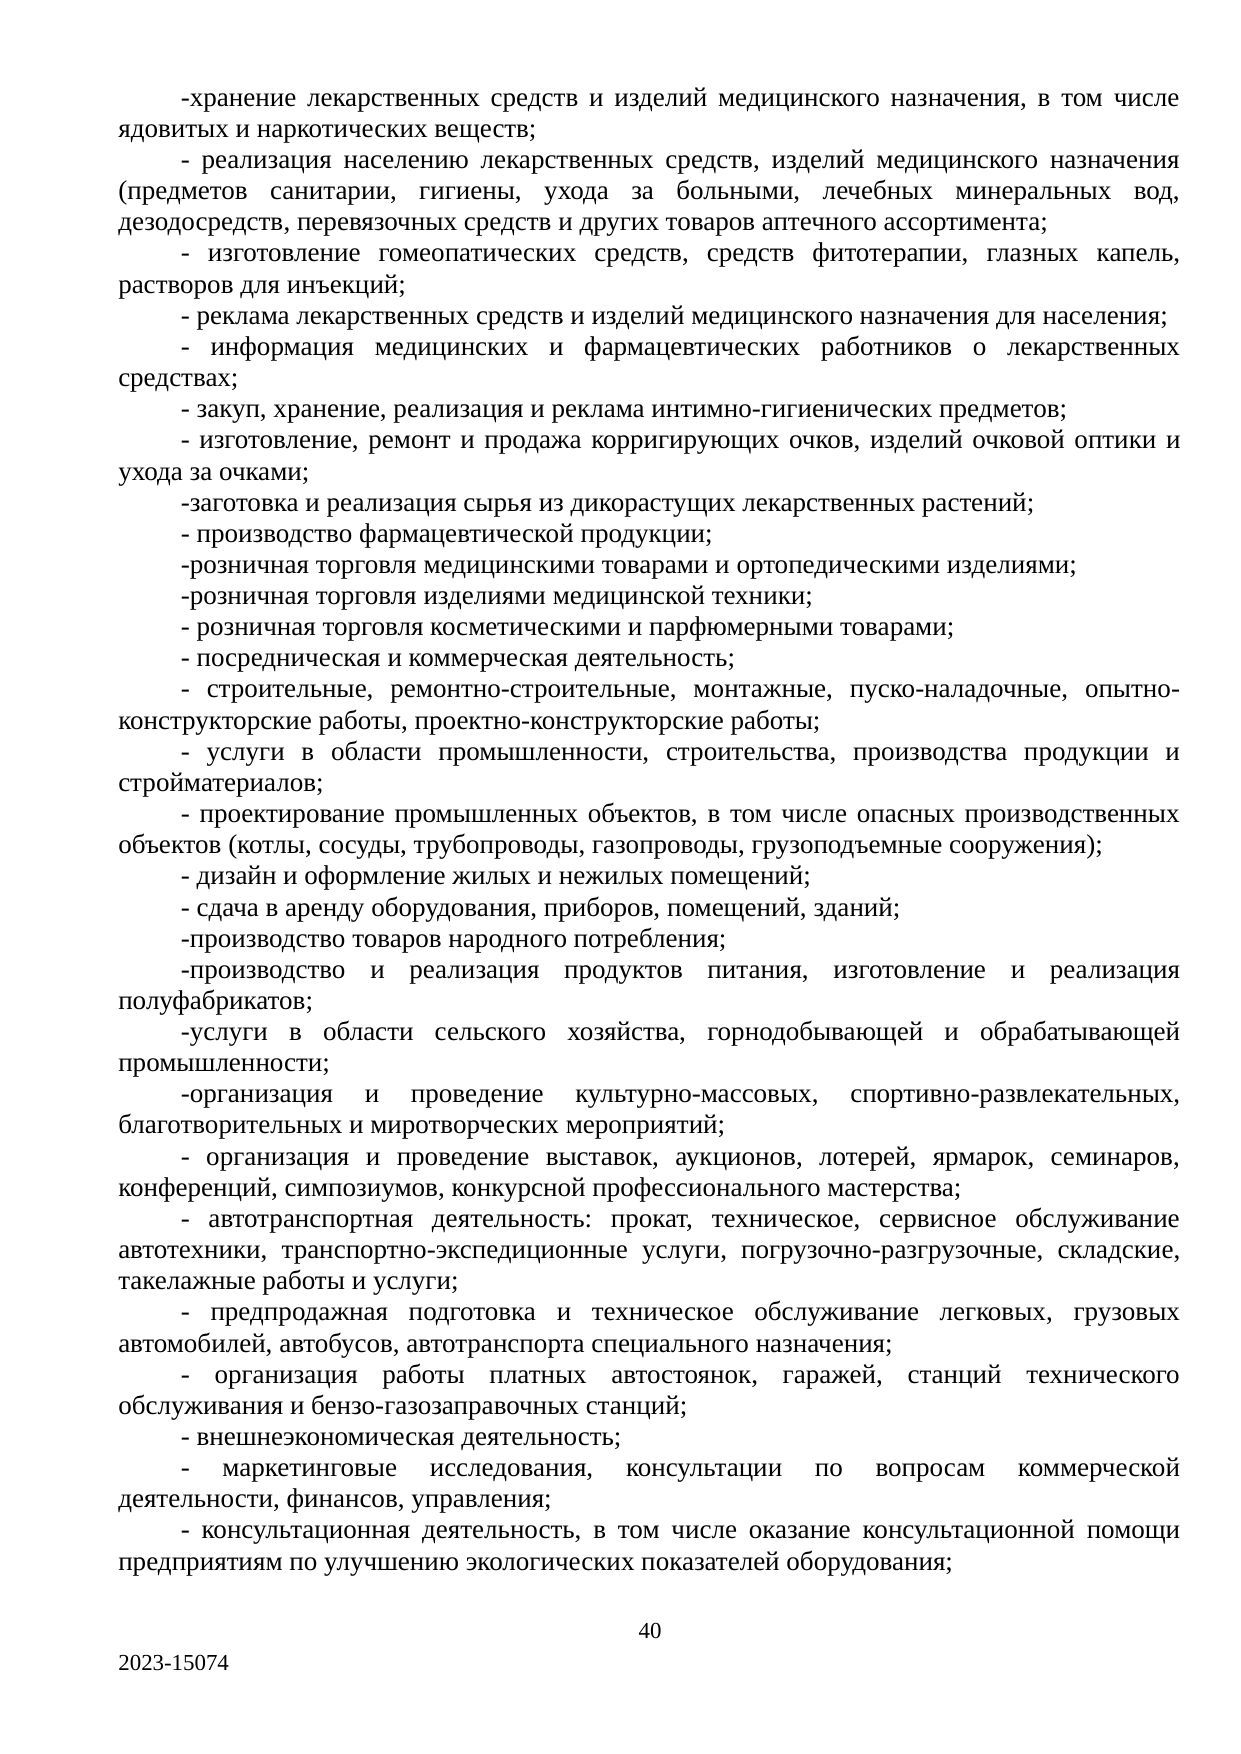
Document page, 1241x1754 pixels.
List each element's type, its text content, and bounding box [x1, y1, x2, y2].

text - изготовление, ремонт и продажа корригирующих очков, изделий очковой оптики и ухода за очками; [118, 423, 1181, 486]
text -организация и проведение культурно-массовых, спортивно-развлекательных, благотворительных и миротворческих мероприятий; [118, 1077, 1181, 1140]
text - консультационная деятельность, в том числе оказание консультационной помощи предприятиям по улучшению экологических показателей оборудования; [118, 1513, 1181, 1576]
text - строительные, ремонтно-строительные, монтажные, пуско-наладочные, опытно-конструкторские работы, проектно-конструкторские работы; [118, 673, 1181, 735]
text - посредническая и коммерческая деятельность; [118, 641, 1181, 673]
text - сдача в аренду оборудования, приборов, помещений, зданий; [118, 891, 1181, 922]
text - маркетинговые исследования, консультации по вопросам коммерческой деятельности, финансов, управления; [118, 1451, 1181, 1513]
text - внешнеэкономическая деятельность; [118, 1420, 1181, 1451]
text - организация и проведение выставок, аукционов, лотерей, ярмарок, семинаров, конференций, симпозиумов, конкурсной профессионального мастерства; [118, 1140, 1181, 1202]
text - услуги в области промышленности, строительства, производства продукции и стройматериалов; [118, 735, 1181, 797]
text - предпродажная подготовка и техническое обслуживание легковых, грузовых автомобилей, автобусов, автотранспорта специального назначения; [118, 1296, 1181, 1358]
text - реализация населению лекарственных средств, изделий медицинского назначения (предметов санитарии, гигиены, ухода за больными, лечебных минеральных вод, дезодосредств, перевязочных средств и других товаров аптечного ассортимента; [118, 143, 1181, 237]
text -заготовка и реализация сырья из дикорастущих лекарственных растений; [118, 486, 1181, 517]
text - реклама лекарственных средств и изделий медицинского назначения для населения; [118, 299, 1181, 330]
text - проектирование промышленных объектов, в том числе опасных производственных объектов (котлы, сосуды, трубопроводы, газопроводы, грузоподъемные сооружения); [118, 797, 1181, 859]
text - закуп, хранение, реализация и реклама интимно-гигиенических предметов; [118, 392, 1181, 423]
text -производство и реализация продуктов питания, изготовление и реализация полуфабрикатов; [118, 953, 1181, 1015]
text - организация работы платных автостоянок, гаражей, станций технического обслуживания и бензо-газозаправочных станций; [118, 1358, 1181, 1420]
text - дизайн и оформление жилых и нежилых помещений; [118, 859, 1181, 891]
text - информация медицинских и фармацевтических работников о лекарственных средствах; [118, 330, 1181, 392]
text -производство товаров народного потребления; [118, 922, 1181, 953]
text - изготовление гомеопатических средств, средств фитотерапии, глазных капель, растворов для инъекций; [118, 237, 1181, 299]
text -розничная торговля медицинскими товарами и ортопедическими изделиями; [118, 548, 1181, 579]
text - производство фармацевтической продукции; [118, 517, 1181, 548]
text -хранение лекарственных средств и изделий медицинского назначения, в том числе ядовитых и наркотических веществ; [118, 81, 1181, 143]
text -розничная торговля изделиями медицинской техники; [118, 579, 1181, 610]
text - розничная торговля косметическими и парфюмерными товарами; [118, 610, 1181, 641]
text -услуги в области сельского хозяйства, горнодобывающей и обрабатывающей промышленности; [118, 1015, 1181, 1077]
text - автотранспортная деятельность: прокат, техническое, сервисное обслуживание автотехники, транспортно-экспедиционные услуги, погрузочно-разгрузочные, складские, такелажные работы и услуги; [118, 1202, 1181, 1296]
